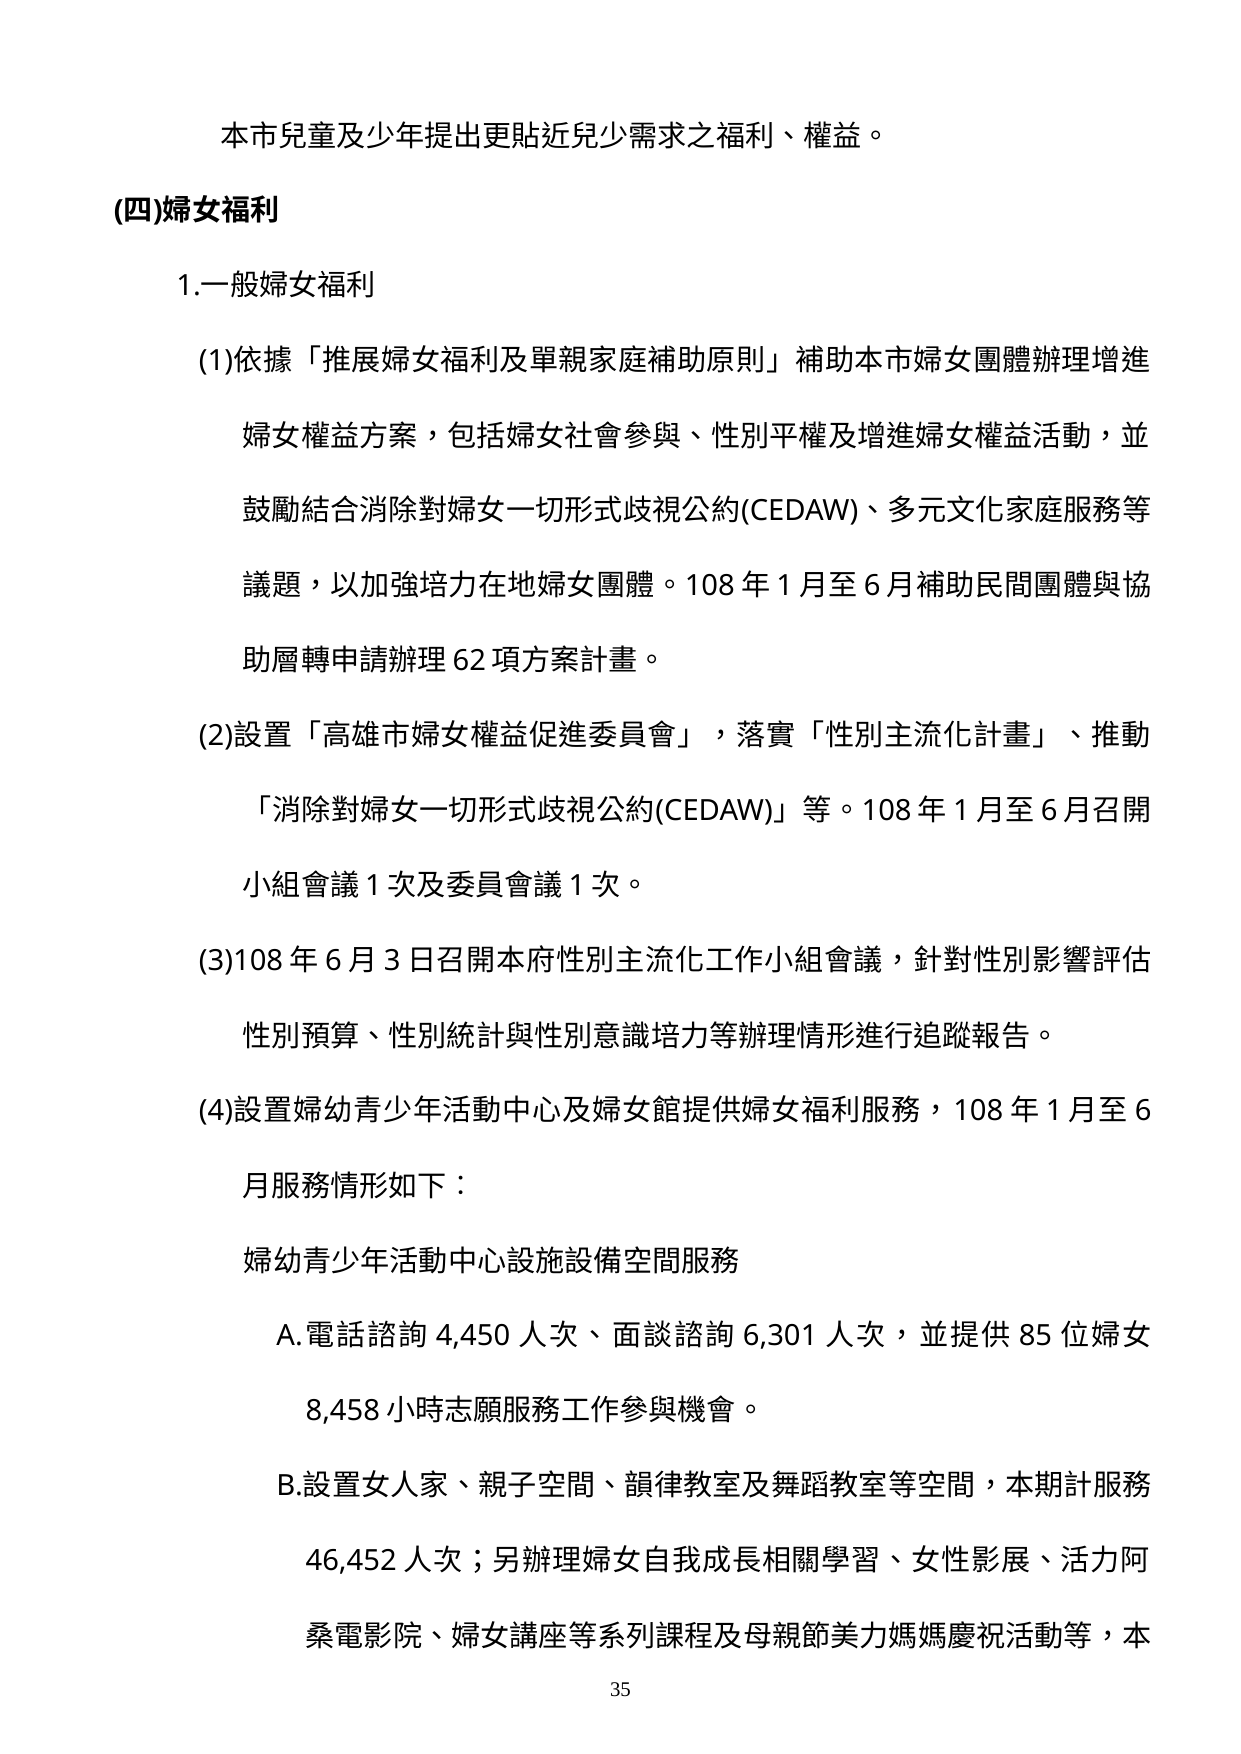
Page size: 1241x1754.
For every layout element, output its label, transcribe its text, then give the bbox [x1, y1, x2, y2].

text 婦幼青少年活動中心設施設備空間服務 [244, 1214, 1152, 1289]
text (1)依據「推展婦女福利及單親家庭補助原則」補助本市婦女團體辦理增進婦女權益方案，包括婦女社會參與、性別平權及增進婦女權益活動，並鼓勵結合消除對婦女一切形式歧視公約(CEDAW)、多元文化家庭服務等議題，以加強培力在地婦女團體。108年1月至6月補助民間團體與協助層轉申請辦理62項方案計畫。 [199, 314, 1152, 689]
text (四)婦女福利 [114, 164, 1152, 239]
text 本市兒童及少年提出更貼近兒少需求之福利、權益。 [176, 89, 1152, 164]
text 1.一般婦女福利 [176, 239, 1152, 314]
text A.電話諮詢4,450人次、面談諮詢6,301人次，並提供85位婦女8,458小時志願服務工作參與機會。 [276, 1289, 1152, 1439]
text (3)108年6月3日召開本府性別主流化工作小組會議，針對性別影響評估、性別預算、性別統計與性別意識培力等辦理情形進行追蹤報告。 [199, 914, 1152, 1064]
text (4)設置婦幼青少年活動中心及婦女館提供婦女福利服務，108年1月至6月服務情形如下︰ [199, 1064, 1152, 1214]
text (2)設置「高雄市婦女權益促進委員會」，落實「性別主流化計畫」、推動「消除對婦女一切形式歧視公約(CEDAW)」等。108年1月至6月召開小組會議1次及委員會議1次。 [199, 689, 1152, 914]
text B.設置女人家、親子空間、韻律教室及舞蹈教室等空間，本期計服務46,452人次；另辦理婦女自我成長相關學習、女性影展、活力阿桑電影院、婦女講座等系列課程及母親節美力媽媽慶祝活動等，本 [276, 1439, 1152, 1664]
